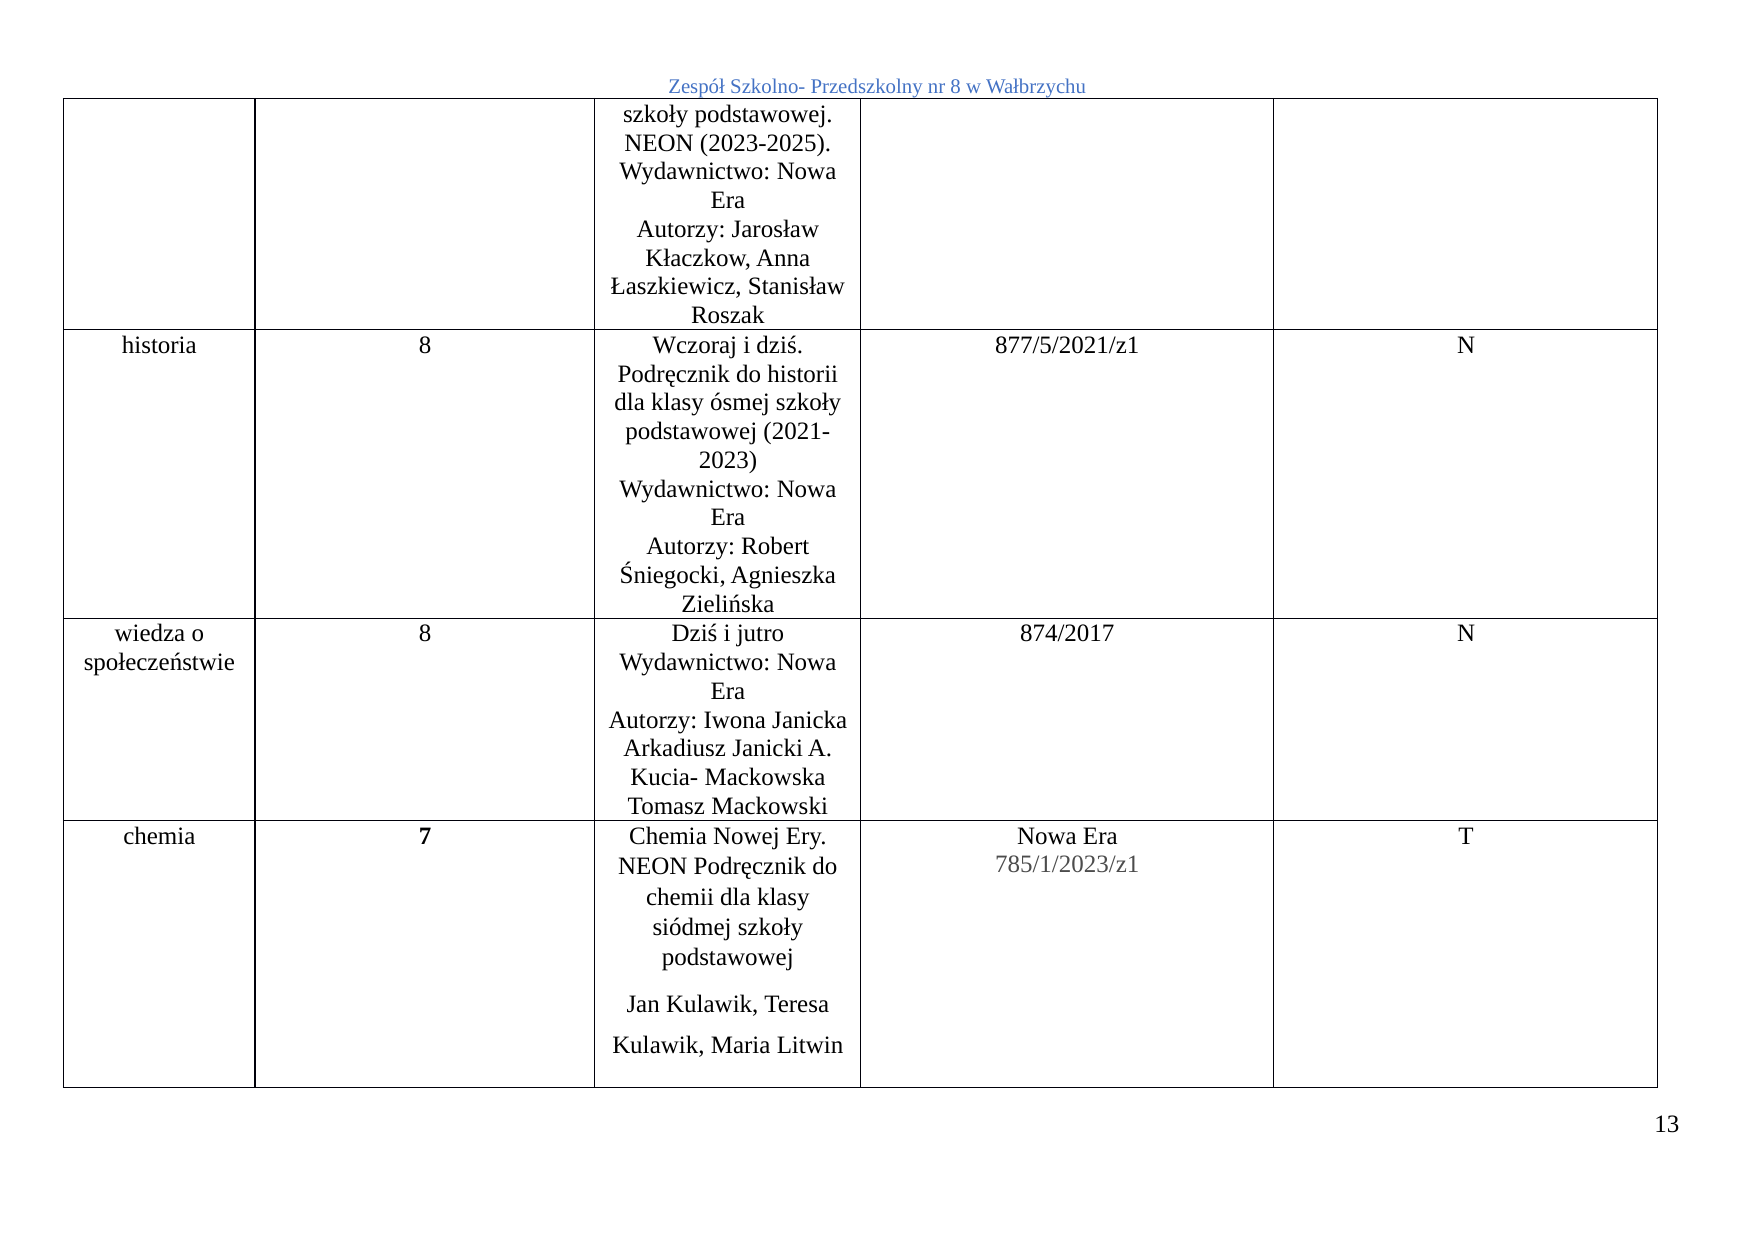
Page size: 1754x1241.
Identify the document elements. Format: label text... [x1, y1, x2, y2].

table_cell szkoły podstawowej. NEON (2023-2025). Wydawnictwo: Nowa Era Autorzy: Jarosław Kłaczkow, Anna Łaszkiewicz, Stanisław Roszak [595, 99, 860, 329]
table_cell Chemia Nowej Ery. NEON Podręcznik do chemii dla klasy siódmej szkoły podstawowej Jan Kulawik, Teresa Kulawik, Maria Litwin [595, 821, 860, 1087]
table_cell 8 [256, 619, 594, 820]
table_cell N [1274, 330, 1657, 617]
table_cell [861, 99, 1273, 329]
table_cell historia [64, 330, 254, 617]
table_cell 874/2017 [861, 619, 1273, 820]
table_cell [256, 99, 594, 329]
table_cell Dziś i jutro Wydawnictwo: Nowa Era Autorzy: Iwona Janicka Arkadiusz Janicki A. Kucia- Mackowska Tomasz Mackowski [595, 619, 860, 820]
table_cell [64, 99, 254, 329]
table_cell Wczoraj i dziś. Podręcznik do historii dla klasy ósmej szkoły podstawowej (2021-2023) Wydawnictwo: Nowa Era Autorzy: Robert Śniegocki, Agnieszka Zielińska [595, 330, 860, 617]
table_cell [1274, 99, 1657, 329]
table_cell 8 [256, 330, 594, 617]
table_cell N [1274, 619, 1657, 820]
table_cell 877/5/2021/z1 [861, 330, 1273, 617]
table_cell Nowa Era 785/1/2023/z1 [861, 821, 1273, 1087]
table_cell wiedza o społeczeństwie [64, 619, 254, 820]
table_cell chemia [64, 821, 254, 1087]
table_cell T [1274, 821, 1657, 1087]
table_cell 7 [256, 821, 594, 1087]
